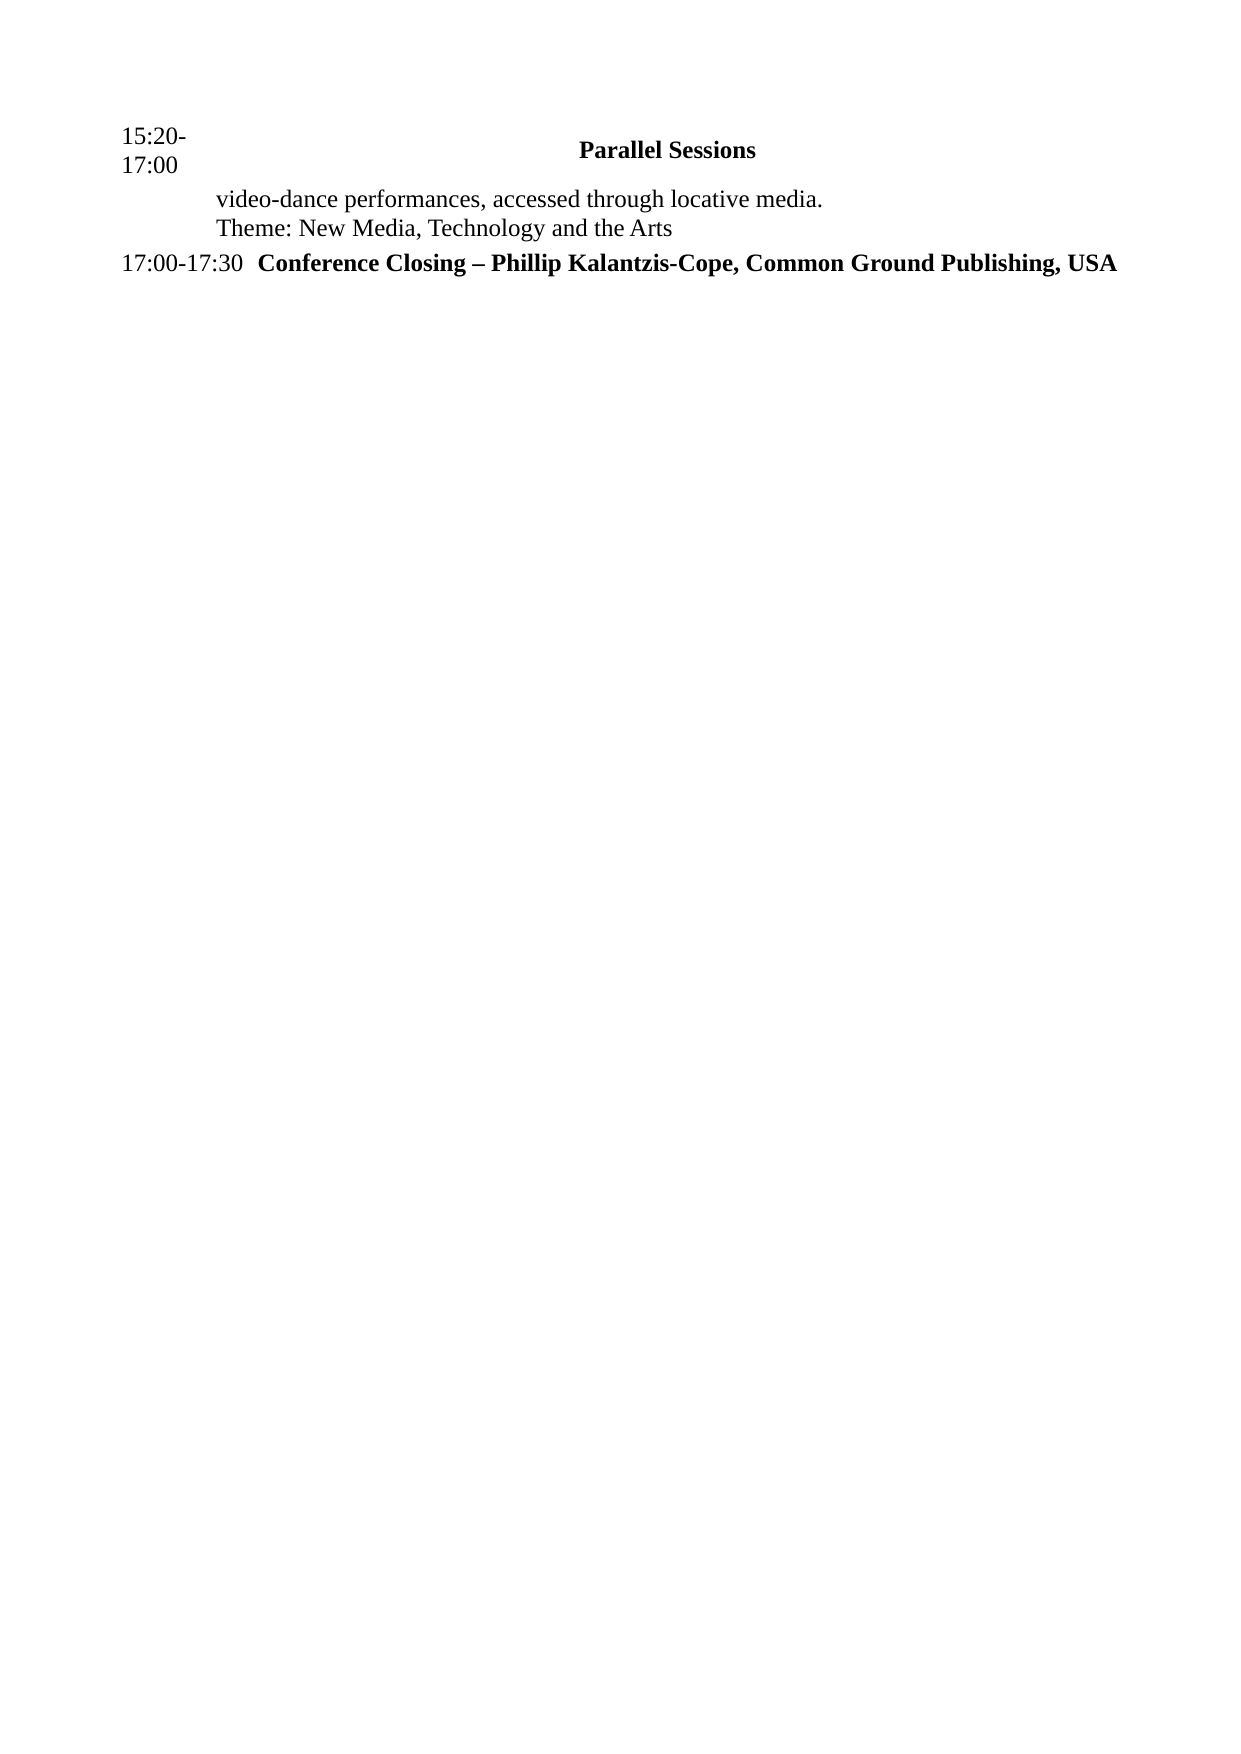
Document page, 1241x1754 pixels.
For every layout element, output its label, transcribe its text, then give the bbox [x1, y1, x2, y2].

table_header 15:20-17:00 [118, 118, 213, 181]
table_header Conference Closing – Phillip Kalantzis-Cope, Common Ground Publishing, USA [253, 245, 1122, 279]
table_cell [118, 181, 213, 245]
table_cell video-dance performances, accessed through locative media. Theme: New Media, Technology and the Arts [213, 181, 1122, 245]
table_header 17:00-17:30 [118, 245, 253, 279]
table_header Parallel Sessions [213, 118, 1122, 181]
